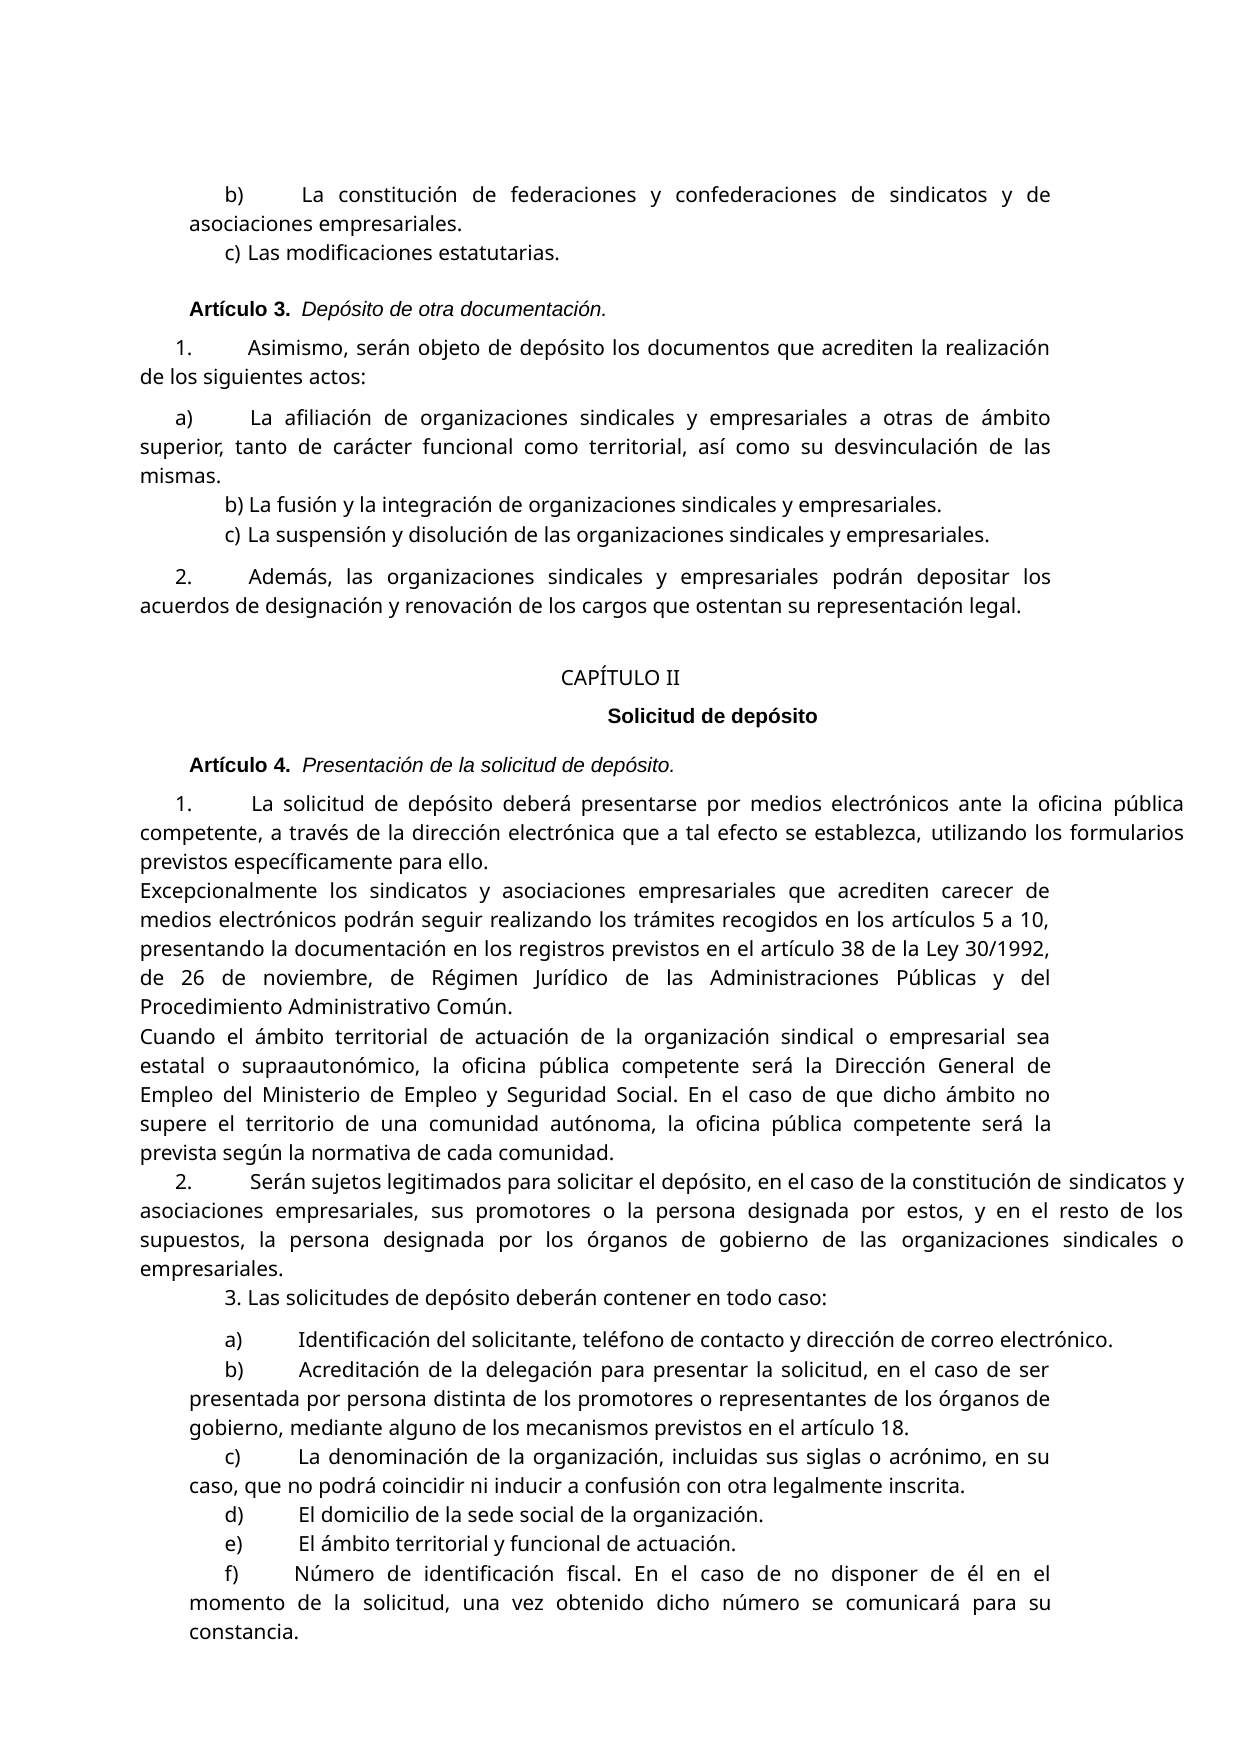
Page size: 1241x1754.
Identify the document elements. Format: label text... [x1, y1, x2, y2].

text CAPÍTULO II [241, 663, 999, 691]
text Excepcionalmente los sindicatos y asociaciones empresariales que acrediten carecer de medios electrónicos podrán seguir realizando los trámites recogidos en los artículos 5 a 10, presentando la documentación en los registros previstos en el artículo 38 de la Ley 30/1992, de 26 de noviembre, de Régimen Jurídico de las Administraciones Públicas y del Procedimiento Administrativo Común. [139, 877, 1051, 1021]
list El domicilio de la sede social de la organización. [189, 1500, 1184, 1528]
list Acreditación de la delegación para presentar la solicitud, en el caso de ser presentada por persona distinta de los promotores o representantes de los órganos de gobierno, mediante alguno de los mecanismos previstos en el artículo 18. [189, 1355, 1051, 1441]
list Además, las organizaciones sindicales y empresariales podrán depositar los acuerdos de designación y renovación de los cargos que ostentan su representación legal. [139, 562, 1051, 619]
list La constitución de federaciones y confederaciones de sindicatos y de asociaciones empresariales. [189, 180, 1051, 238]
list La afiliación de organizaciones sindicales y empresariales a otras de ámbito superior, tanto de carácter funcional como territorial, así como su desvinculación de las mismas. [139, 403, 1051, 490]
text Artículo 3. Depósito de otra documentación. [189, 297, 1184, 321]
subtitle Solicitud de depósito [241, 704, 1184, 728]
list Identificación del solicitante, teléfono de contacto y dirección de correo electrónico. [189, 1325, 1184, 1354]
list Las solicitudes de depósito deberán contener en todo caso: [224, 1283, 1184, 1312]
list La suspensión y disolución de las organizaciones sindicales y empresariales. [224, 520, 1184, 548]
list La denominación de la organización, incluidas sus siglas o acrónimo, en su caso, que no podrá coincidir ni inducir a confusión con otra legalmente inscrita. [189, 1442, 1051, 1499]
text Artículo 4. Presentación de la solicitud de depósito. [189, 753, 1184, 777]
text Cuando el ámbito territorial de actuación de la organización sindical o empresarial sea estatal o supraautonómico, la oficina pública competente será la Dirección General de Empleo del Ministerio de Empleo y Seguridad Social. En el caso de que dicho ámbito no supere el territorio de una comunidad autónoma, la oficina pública competente será la prevista según la normativa de cada comunidad. [139, 1022, 1051, 1166]
list Las modificaciones estatutarias. [224, 238, 1184, 267]
list Asimismo, serán objeto de depósito los documentos que acrediten la realización de los siguientes actos: [139, 333, 1051, 390]
list Número de identificación fiscal. En el caso de no disponer de él en el momento de la solicitud, una vez obtenido dicho número se comunicará para su constancia. [189, 1559, 1051, 1645]
list El ámbito territorial y funcional de actuación. [189, 1529, 1184, 1558]
list Serán sujetos legitimados para solicitar el depósito, en el caso de la constitución de sindicatos y asociaciones empresariales, sus promotores o la persona designada por estos, y en el resto de los supuestos, la persona designada por los órganos de gobierno de las organizaciones sindicales o empresariales. [139, 1167, 1184, 1282]
list La fusión y la integración de organizaciones sindicales y empresariales. [224, 491, 1184, 519]
list La solicitud de depósito deberá presentarse por medios electrónicos ante la oficina pública competente, a través de la dirección electrónica que a tal efecto se establezca, utilizando los formularios previstos específicamente para ello. [139, 789, 1184, 876]
